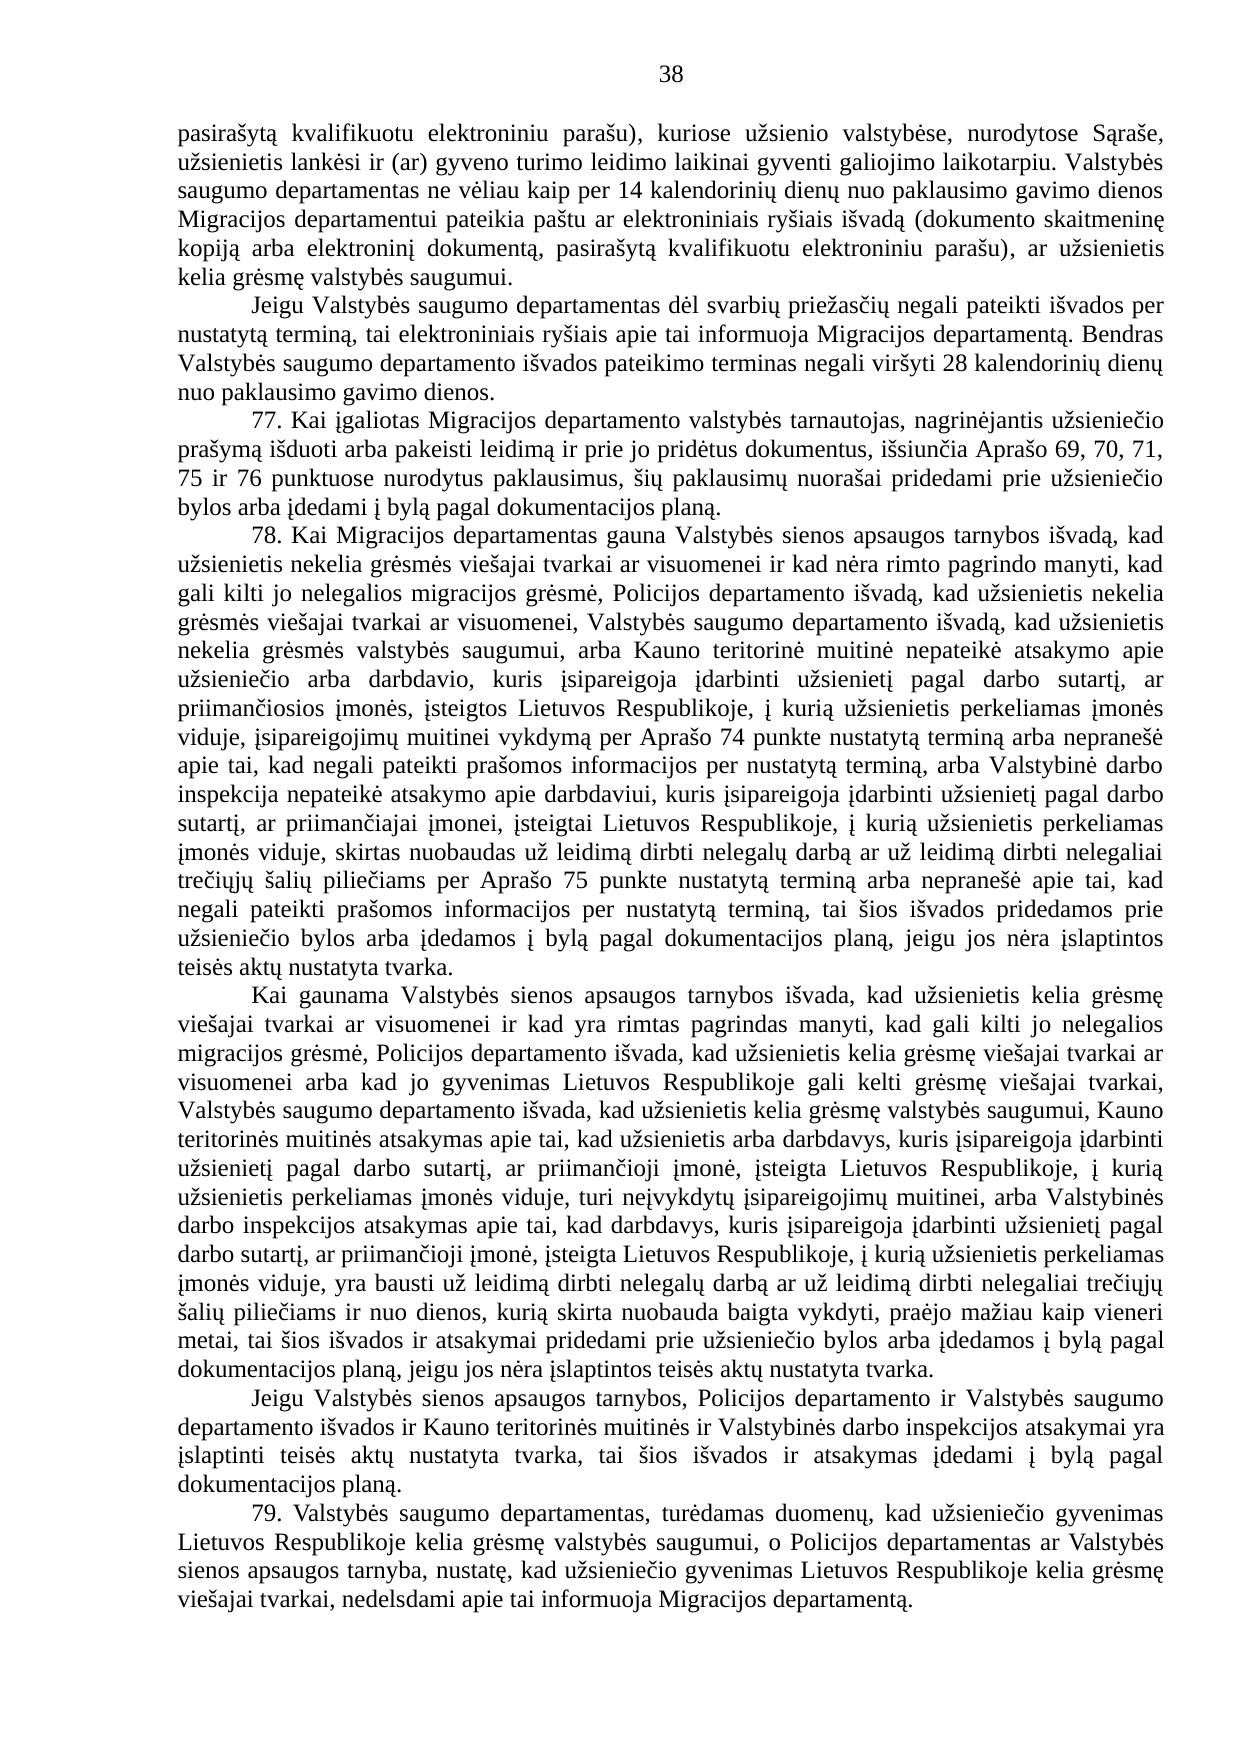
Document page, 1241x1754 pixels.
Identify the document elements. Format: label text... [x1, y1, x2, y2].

text Jeigu Valstybės saugumo departamentas dėl svarbių priežasčių negali pateikti išvados per nustatytą terminą, tai elektroniniais ryšiais apie tai informuoja Migracijos departamentą. Bendras Valstybės saugumo departamento išvados pateikimo terminas negali viršyti 28 kalendorinių dienų nuo paklausimo gavimo dienos. [177, 291, 1164, 406]
text 78. Kai Migracijos departamentas gauna Valstybės sienos apsaugos tarnybos išvadą, kad užsienietis nekelia grėsmės viešajai tvarkai ar visuomenei ir kad nėra rimto pagrindo manyti, kad gali kilti jo nelegalios migracijos grėsmė, Policijos departamento išvadą, kad užsienietis nekelia grėsmės viešajai tvarkai ar visuomenei, Valstybės saugumo departamento išvadą, kad užsienietis nekelia grėsmės valstybės saugumui, arba Kauno teritorinė muitinė nepateikė atsakymo apie užsieniečio arba darbdavio, kuris įsipareigoja įdarbinti užsienietį pagal darbo sutartį, ar priimančiosios įmonės, įsteigtos Lietuvos Respublikoje, į kurią užsienietis perkeliamas įmonės viduje, įsipareigojimų muitinei vykdymą per Aprašo 74 punkte nustatytą terminą arba nepranešė apie tai, kad negali pateikti prašomos informacijos per nustatytą terminą, arba Valstybinė darbo inspekcija nepateikė atsakymo apie darbdaviui, kuris įsipareigoja įdarbinti užsienietį pagal darbo sutartį, ar priimančiajai įmonei, įsteigtai Lietuvos Respublikoje, į kurią užsienietis perkeliamas įmonės viduje, skirtas nuobaudas už leidimą dirbti nelegalų darbą ar už leidimą dirbti nelegaliai trečiųjų šalių piliečiams per Aprašo 75 punkte nustatytą terminą arba nepranešė apie tai, kad negali pateikti prašomos informacijos per nustatytą terminą, tai šios išvados pridedamos prie užsieniečio bylos arba įdedamos į bylą pagal dokumentacijos planą, jeigu jos nėra įslaptintos teisės aktų nustatyta tvarka. [177, 521, 1164, 981]
text 77. Kai įgaliotas Migracijos departamento valstybės tarnautojas, nagrinėjantis užsieniečio prašymą išduoti arba pakeisti leidimą ir prie jo pridėtus dokumentus, išsiunčia Aprašo 69, 70, 71, 75 ir 76 punktuose nurodytus paklausimus, šių paklausimų nuorašai pridedami prie užsieniečio bylos arba įdedami į bylą pagal dokumentacijos planą. [177, 406, 1164, 521]
text pasirašytą kvalifikuotu elektroniniu parašu), kuriose užsienio valstybėse, nurodytose Sąraše, užsienietis lankėsi ir (ar) gyveno turimo leidimo laikinai gyventi galiojimo laikotarpiu. Valstybės saugumo departamentas ne vėliau kaip per 14 kalendorinių dienų nuo paklausimo gavimo dienos Migracijos departamentui pateikia paštu ar elektroniniais ryšiais išvadą (dokumento skaitmeninę kopiją arba elektroninį dokumentą, pasirašytą kvalifikuotu elektroniniu parašu), ar užsienietis kelia grėsmę valstybės saugumui. [177, 118, 1164, 291]
text 79. Valstybės saugumo departamentas, turėdamas duomenų, kad užsieniečio gyvenimas Lietuvos Respublikoje kelia grėsmę valstybės saugumui, o Policijos departamentas ar Valstybės sienos apsaugos tarnyba, nustatę, kad užsieniečio gyvenimas Lietuvos Respublikoje kelia grėsmę viešajai tvarkai, nedelsdami apie tai informuoja Migracijos departamentą. [177, 1498, 1164, 1613]
text Kai gaunama Valstybės sienos apsaugos tarnybos išvada, kad užsienietis kelia grėsmę viešajai tvarkai ar visuomenei ir kad yra rimtas pagrindas manyti, kad gali kilti jo nelegalios migracijos grėsmė, Policijos departamento išvada, kad užsienietis kelia grėsmę viešajai tvarkai ar visuomenei arba kad jo gyvenimas Lietuvos Respublikoje gali kelti grėsmę viešajai tvarkai, Valstybės saugumo departamento išvada, kad užsienietis kelia grėsmę valstybės saugumui, Kauno teritorinės muitinės atsakymas apie tai, kad užsienietis arba darbdavys, kuris įsipareigoja įdarbinti užsienietį pagal darbo sutartį, ar priimančioji įmonė, įsteigta Lietuvos Respublikoje, į kurią užsienietis perkeliamas įmonės viduje, turi neįvykdytų įsipareigojimų muitinei, arba Valstybinės darbo inspekcijos atsakymas apie tai, kad darbdavys, kuris įsipareigoja įdarbinti užsienietį pagal darbo sutartį, ar priimančioji įmonė, įsteigta Lietuvos Respublikoje, į kurią užsienietis perkeliamas įmonės viduje, yra bausti už leidimą dirbti nelegalų darbą ar už leidimą dirbti nelegaliai trečiųjų šalių piliečiams ir nuo dienos, kurią skirta nuobauda baigta vykdyti, praėjo mažiau kaip vieneri metai, tai šios išvados ir atsakymai pridedami prie užsieniečio bylos arba įdedamos į bylą pagal dokumentacijos planą, jeigu jos nėra įslaptintos teisės aktų nustatyta tvarka. [177, 981, 1164, 1383]
text Jeigu Valstybės sienos apsaugos tarnybos, Policijos departamento ir Valstybės saugumo departamento išvados ir Kauno teritorinės muitinės ir Valstybinės darbo inspekcijos atsakymai yra įslaptinti teisės aktų nustatyta tvarka, tai šios išvados ir atsakymas įdedami į bylą pagal dokumentacijos planą. [177, 1383, 1164, 1498]
